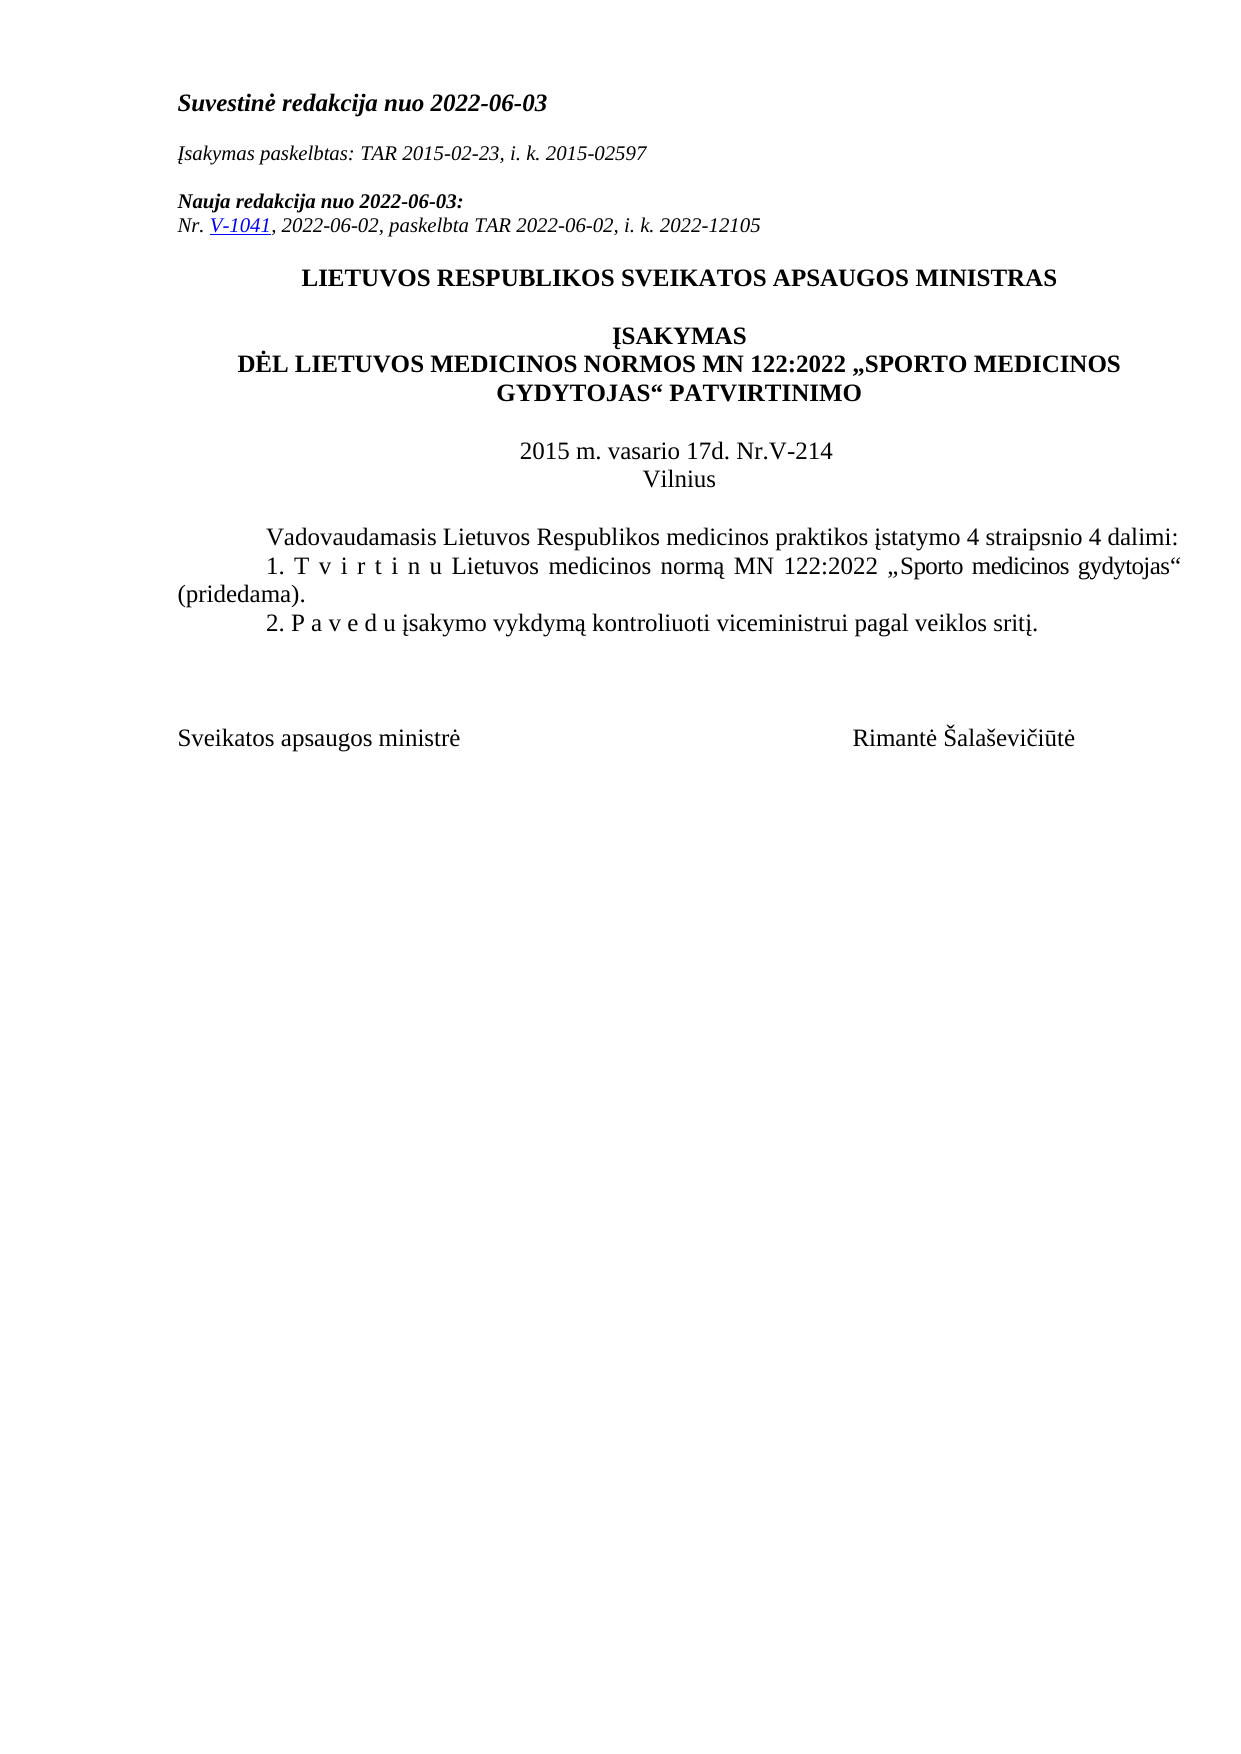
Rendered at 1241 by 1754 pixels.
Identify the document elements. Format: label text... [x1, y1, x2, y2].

text Įsakymas paskelbtas: TAR 2015-02-23, i. k. 2015-02597 [177, 141, 1181, 165]
text 2015 m. vasario 17d. Nr.V-214 Vilnius [177, 436, 1181, 493]
text 2. P a v e d u įsakymo vykdymą kontroliuoti viceministrui pagal veiklos sritį. [177, 608, 1181, 637]
text 1. T v i r t i n u Lietuvos medicinos normą MN 122:2022 „Sporto medicinos gydytojas“ (pridedama). [177, 551, 1181, 608]
text Nr. V-1041, 2022-06-02, paskelbta TAR 2022-06-02, i. k. 2022-12105 [177, 213, 1181, 237]
text ĮSAKYMAS [177, 321, 1181, 349]
text LIETUVOS RESPUBLIKOS SVEIKATOS APSAUGOS MINISTRAS [177, 263, 1181, 292]
text Nauja redakcija nuo 2022-06-03: [177, 189, 1181, 213]
text Suvestinė redakcija nuo 2022-06-03 [177, 88, 1181, 117]
text Vadovaudamasis Lietuvos Respublikos medicinos praktikos įstatymo 4 straipsnio 4 dalimi: [177, 522, 1181, 551]
text Sveikatos apsaugos ministrė Rimantė Šalaševičiūtė [177, 723, 1181, 752]
text DĖL LIETUVOS MEDICINOS NORMOS MN 122:2022 „sporto medicinos GYDYTOJAS“ PATVIRTINIMO [177, 349, 1181, 407]
